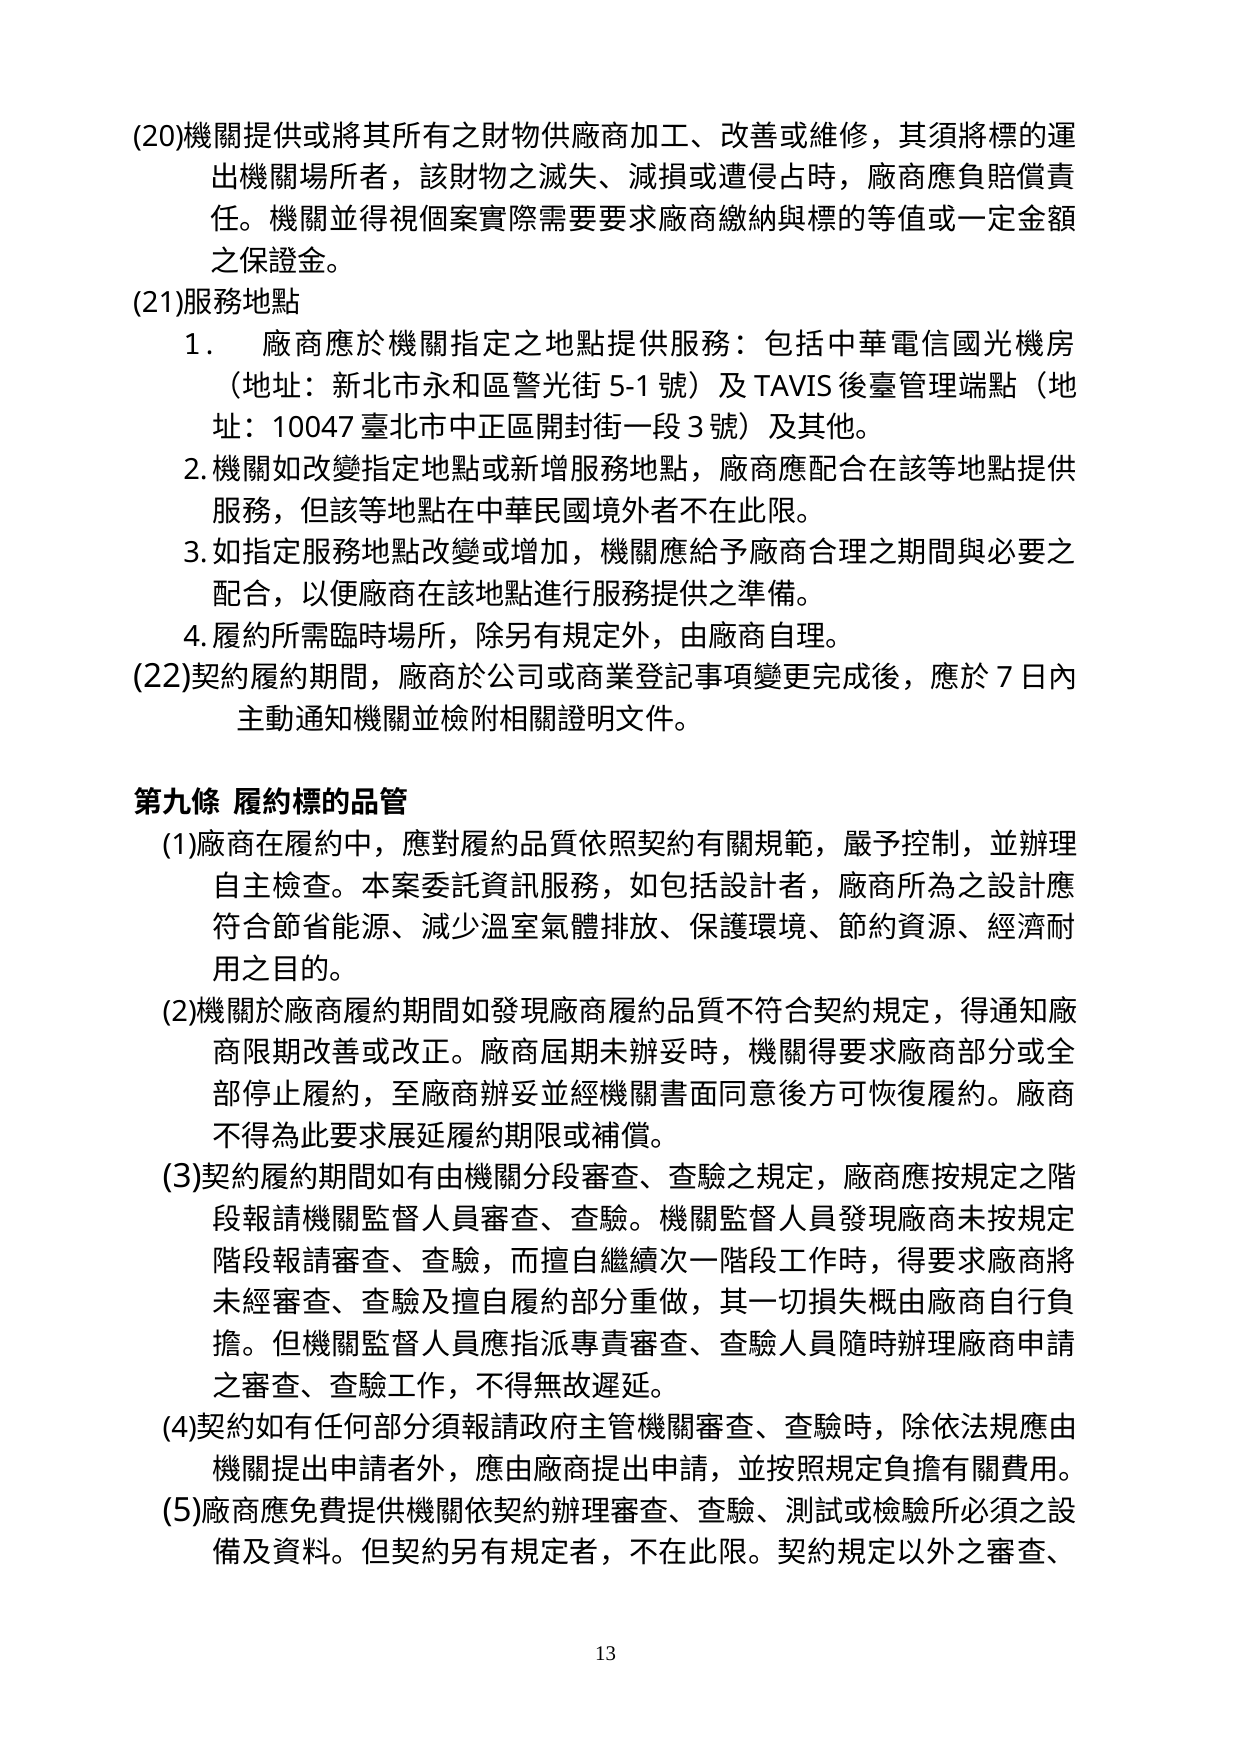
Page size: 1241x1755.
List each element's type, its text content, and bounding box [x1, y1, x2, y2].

list 契約履約期間，廠商於公司或商業登記事項變更完成後，應於7日內主動通知機關並檢附相關證明文件。 [133, 654, 1078, 738]
text 第九條 履約標的品管 [133, 779, 1078, 821]
list 廠商在履約中，應對履約品質依照契約有關規範，嚴予控制，並辦理自主檢查。本案委託資訊服務，如包括設計者，廠商所為之設計應符合節省能源、減少溫室氣體排放、保護環境、節約資源、經濟耐用之目的。 [162, 821, 1078, 988]
list 廠商應於機關指定之地點提供服務：包括中華電信國光機房 （地址：新北市永和區警光街5-1號）及TAVIS後臺管理端點（地址：10047臺北市中正區開封街一段3號）及其他。 [183, 321, 1078, 446]
list 如指定服務地點改變或增加，機關應給予廠商合理之期間與必要之配合，以便廠商在該地點進行服務提供之準備。 [183, 529, 1078, 613]
list 廠商應免費提供機關依契約辦理審查、查驗、測試或檢驗所必須之設備及資料。但契約另有規定者，不在此限。契約規定以外之審查、 [162, 1488, 1078, 1571]
list 契約履約期間如有由機關分段審查、查驗之規定，廠商應按規定之階段報請機關監督人員審查、查驗。機關監督人員發現廠商未按規定階段報請審查、查驗，而擅自繼續次一階段工作時，得要求廠商將未經審查、查驗及擅自履約部分重做，其一切損失概由廠商自行負擔。但機關監督人員應指派專責審查、查驗人員隨時辦理廠商申請之審查、查驗工作，不得無故遲延。 [162, 1154, 1078, 1404]
list 機關提供或將其所有之財物供廠商加工、改善或維修，其須將標的運出機關場所者，該財物之滅失、減損或遭侵占時，廠商應負賠償責任。機關並得視個案實際需要要求廠商繳納與標的等值或一定金額之保證金。 [133, 113, 1078, 279]
list 服務地點 [133, 279, 1078, 321]
list 機關於廠商履約期間如發現廠商履約品質不符合契約規定，得通知廠商限期改善或改正。廠商屆期未辦妥時，機關得要求廠商部分或全部停止履約，至廠商辦妥並經機關書面同意後方可恢復履約。廠商不得為此要求展延履約期限或補償。 [162, 988, 1078, 1154]
list 履約所需臨時場所，除另有規定外，由廠商自理。 [183, 613, 1078, 654]
list 契約如有任何部分須報請政府主管機關審查、查驗時，除依法規應由機關提出申請者外，應由廠商提出申請，並按照規定負擔有關費用。 [162, 1404, 1078, 1488]
list 機關如改變指定地點或新增服務地點，廠商應配合在該等地點提供服務，但該等地點在中華民國境外者不在此限。 [183, 446, 1078, 529]
